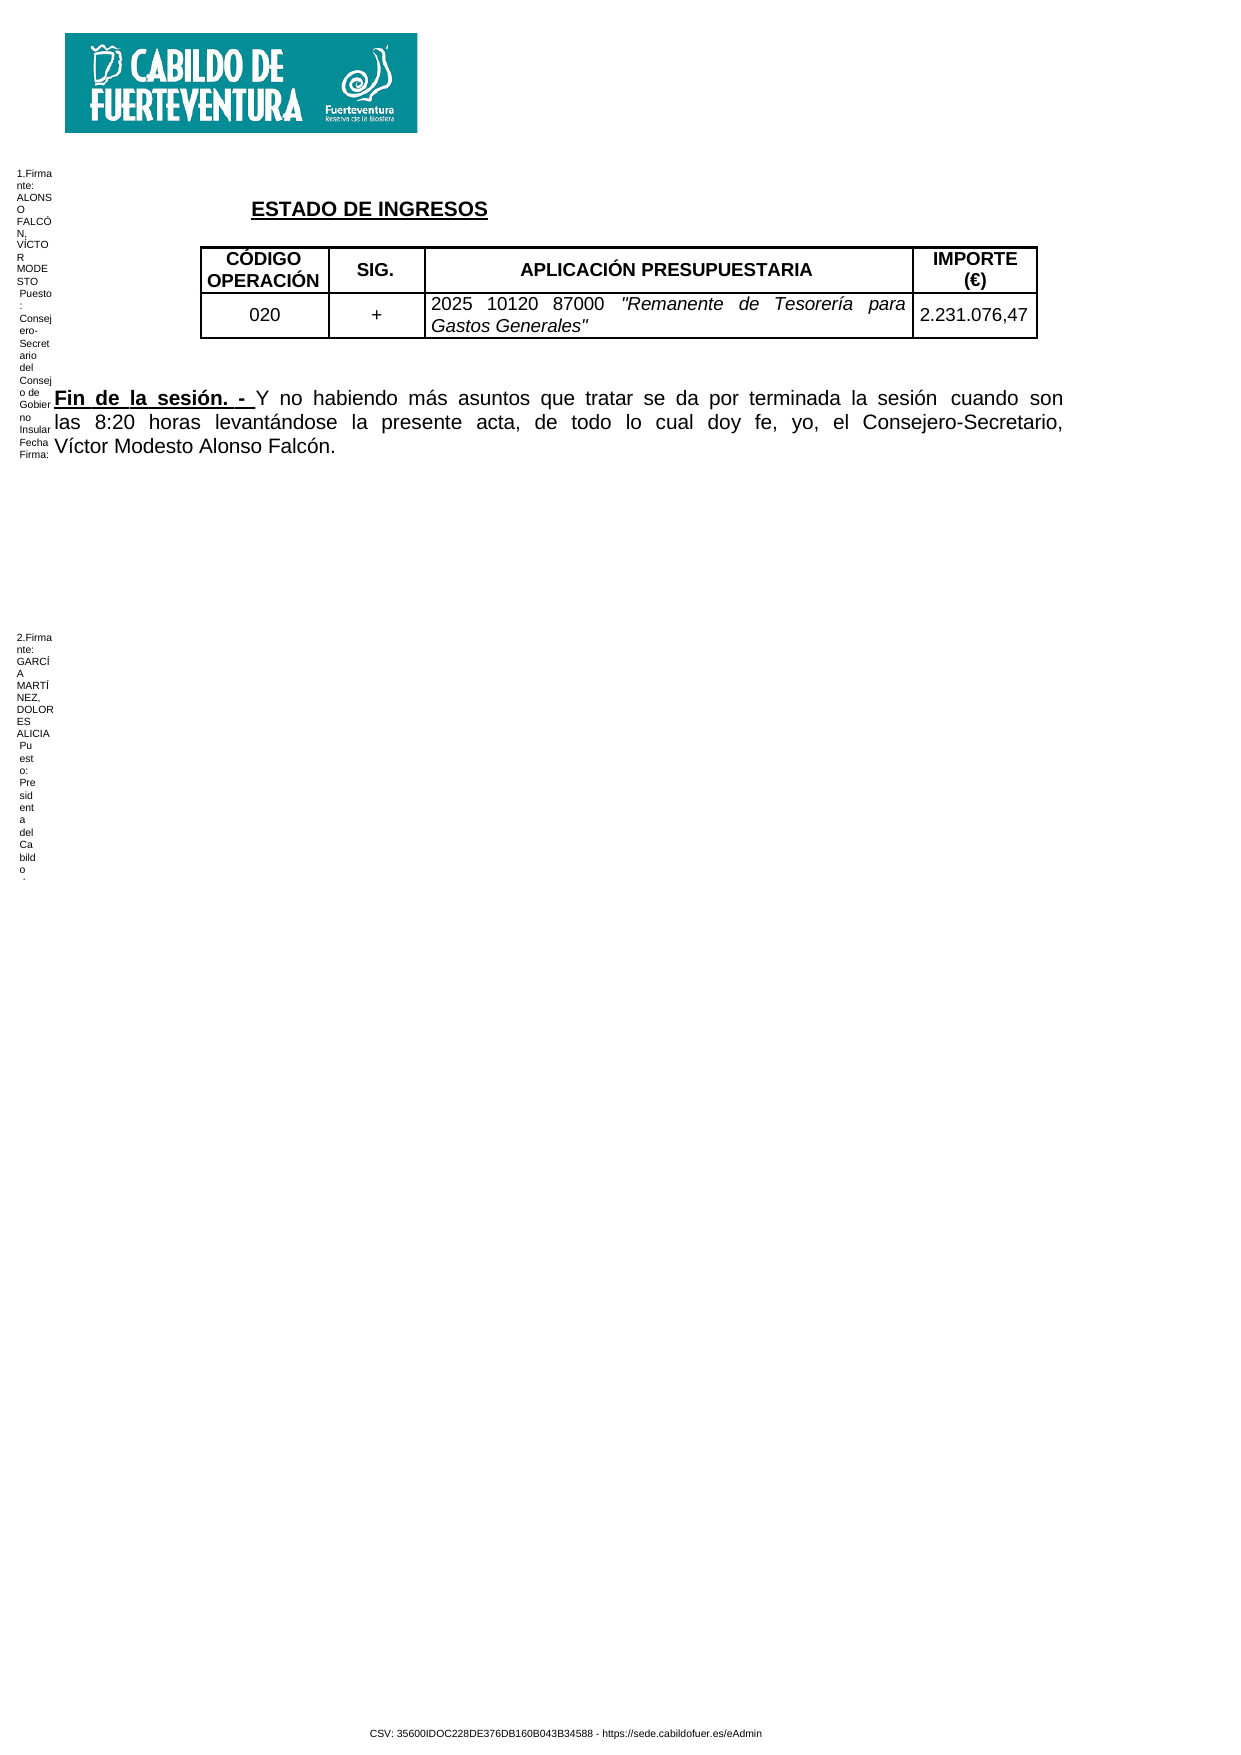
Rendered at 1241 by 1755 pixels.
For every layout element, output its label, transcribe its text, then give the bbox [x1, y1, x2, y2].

text Puesto: Presidenta del Cabildo de Fuerteventura Fecha Firma: 18/07/2025 08:49:27 [19, 740, 36, 879]
table_header IMPORTE (€) [914, 249, 1036, 292]
text 1.Firmante: ALONSO FALCÓN, VÍCTOR MODESTO [17, 167, 54, 287]
table_cell Tesorería [767, 294, 861, 337]
table_cell para [861, 294, 912, 337]
table_cell 2025 10120 87000 Gastos Generales" [426, 294, 614, 337]
subtitle ESTADO DE INGRESOS [251, 197, 1241, 221]
table_cell "Remanente [614, 294, 732, 337]
table_cell 020 [202, 294, 328, 337]
text Fin de la sesión. - Y no habiendo más asuntos que tratar se da por terminada la sesión cuando son las 8:20 horas levantándose la presente acta, de todo lo cual doy fe, yo, el Consejero-Secretario, Víctor Modesto Alonso Falcón. [54, 386, 1064, 458]
text 2.Firmante: GARCÍA MARTÍNEZ, DOLORES ALICIA [17, 631, 54, 739]
table_header CÓDIGO OPERACIÓN [202, 249, 328, 292]
text Puesto: Consejero-Secretario del Consejo de Gobierno Insular Fecha Firma: 18/07/2025 08:42:36 [19, 288, 52, 463]
table_cell 2.231.076,47 [914, 294, 1036, 337]
table_cell de [732, 294, 767, 337]
table_header APLICACIÓN PRESUPUESTARIA [426, 249, 912, 292]
table_cell + [330, 294, 424, 337]
table_header SIG. [330, 249, 424, 292]
